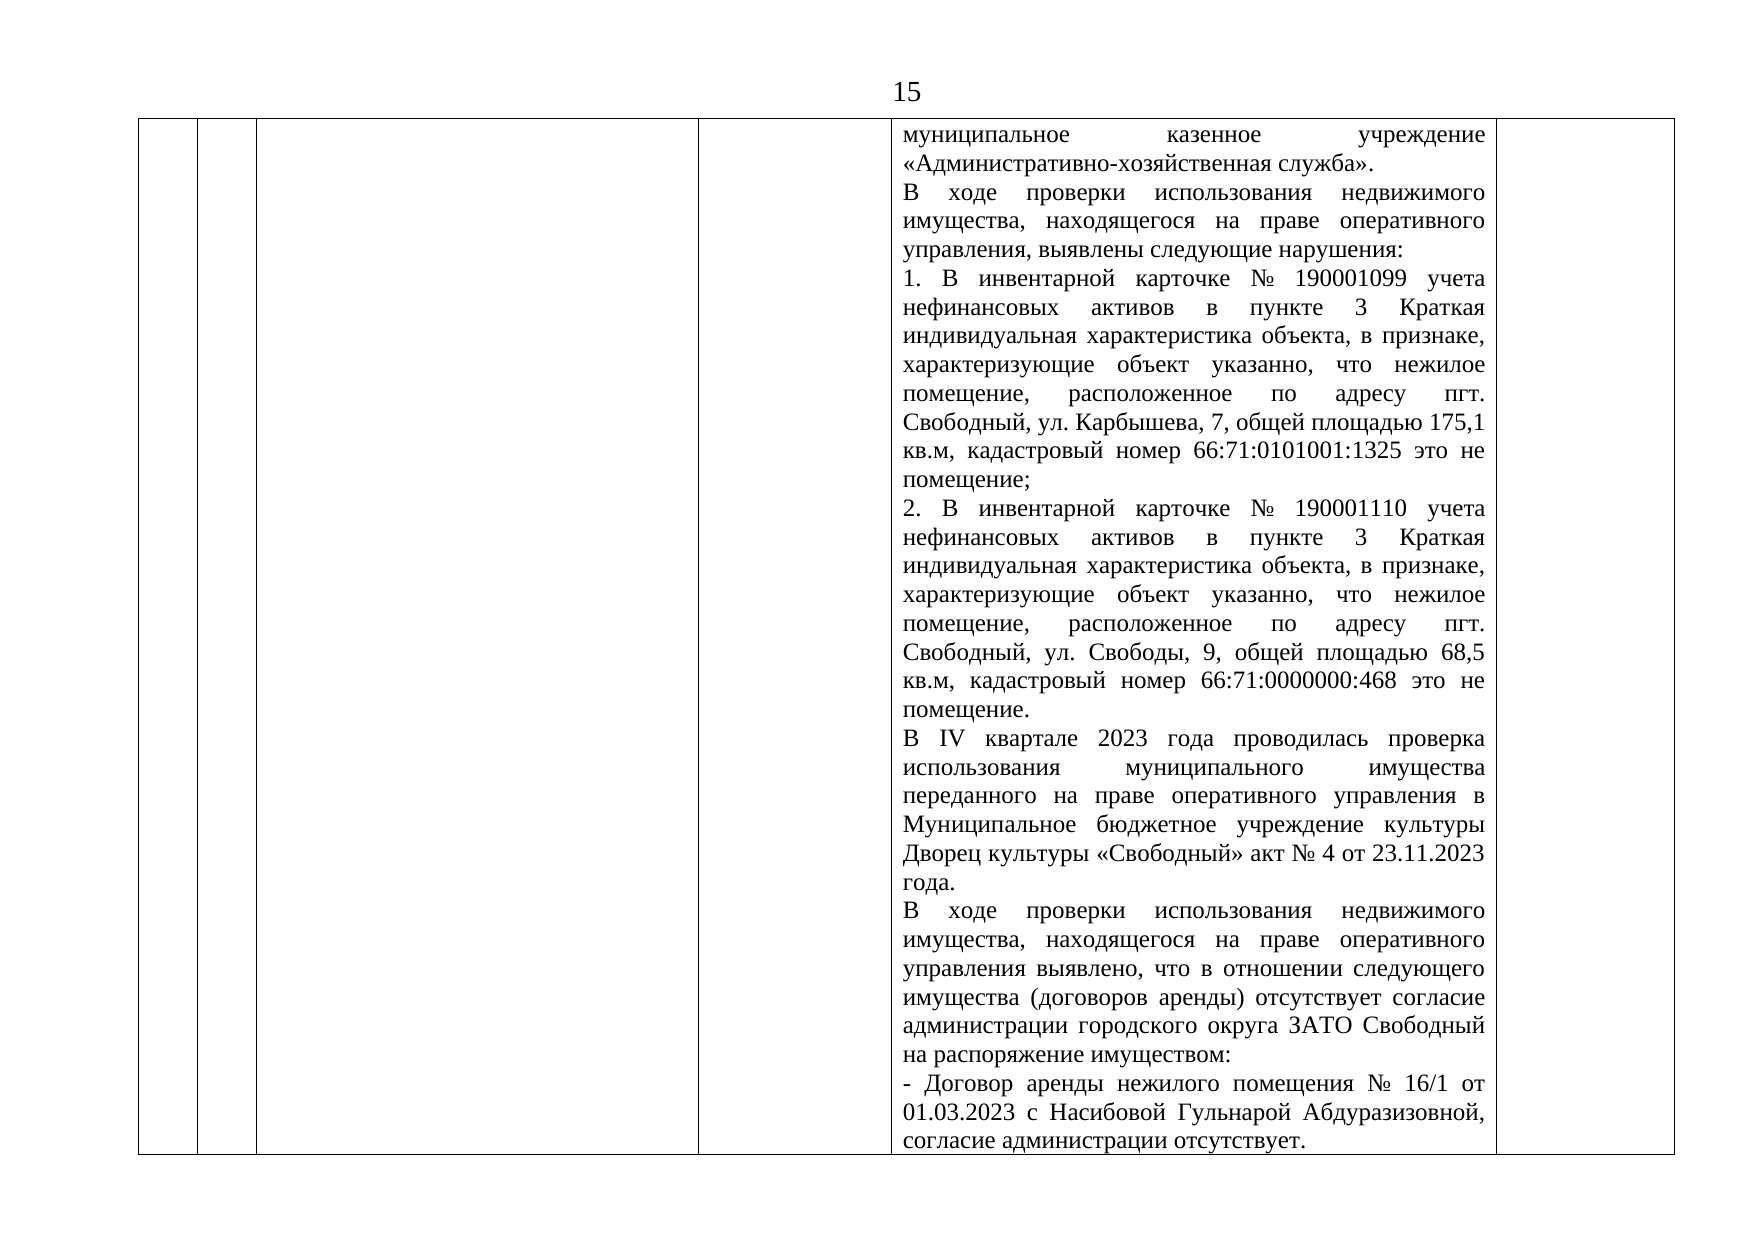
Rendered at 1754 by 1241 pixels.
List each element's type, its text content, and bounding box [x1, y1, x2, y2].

table_cell [257, 119, 698, 1154]
table_cell муниципальное казенное учреждение «Административно-хозяйственная служба». В ходе проверки использования недвижимого имущества, находящегося на праве оперативного управления, выявлены следующие нарушения: 1. В инвентарной карточке № 190001099 учета нефинансовых активов в пункте 3 Краткая индивидуальная характеристика объекта, в признаке, характеризующие объект указанно, что нежилое помещение, расположенное по адресу пгт. Свободный, ул. Карбышева, 7, общей площадью 175,1 кв.м, кадастровый номер 66:71:0101001:1325 это не помещение; 2. В инвентарной карточке № 190001110 учета нефинансовых активов в пункте 3 Краткая индивидуальная характеристика объекта, в признаке, характеризующие объект указанно, что нежилое помещение, расположенное по адресу пгт. Свободный, ул. Свободы, 9, общей площадью 68,5 кв.м, кадастровый номер 66:71:0000000:468 это не помещение. В IV квартале 2023 года проводилась проверка использования муниципального имущества переданного на праве оперативного управления в Муниципальное бюджетное учреждение культуры Дворец культуры «Свободный» акт № 4 от 23.11.2023 года. В ходе проверки использования недвижимого имущества, находящегося на праве оперативного управления выявлено, что в отношении следующего имущества (договоров аренды) отсутствует согласие администрации городского округа ЗАТО Свободный на распоряжение имуществом: - Договор аренды нежилого помещения № 16/1 от 01.03.2023 с Насибовой Гульнарой Абдуразизовной, согласие администрации отсутствует. [892, 119, 1496, 1154]
table_cell [139, 119, 197, 1154]
table_cell [198, 119, 256, 1154]
table_cell [1497, 119, 1674, 1154]
table_cell [699, 119, 891, 1154]
